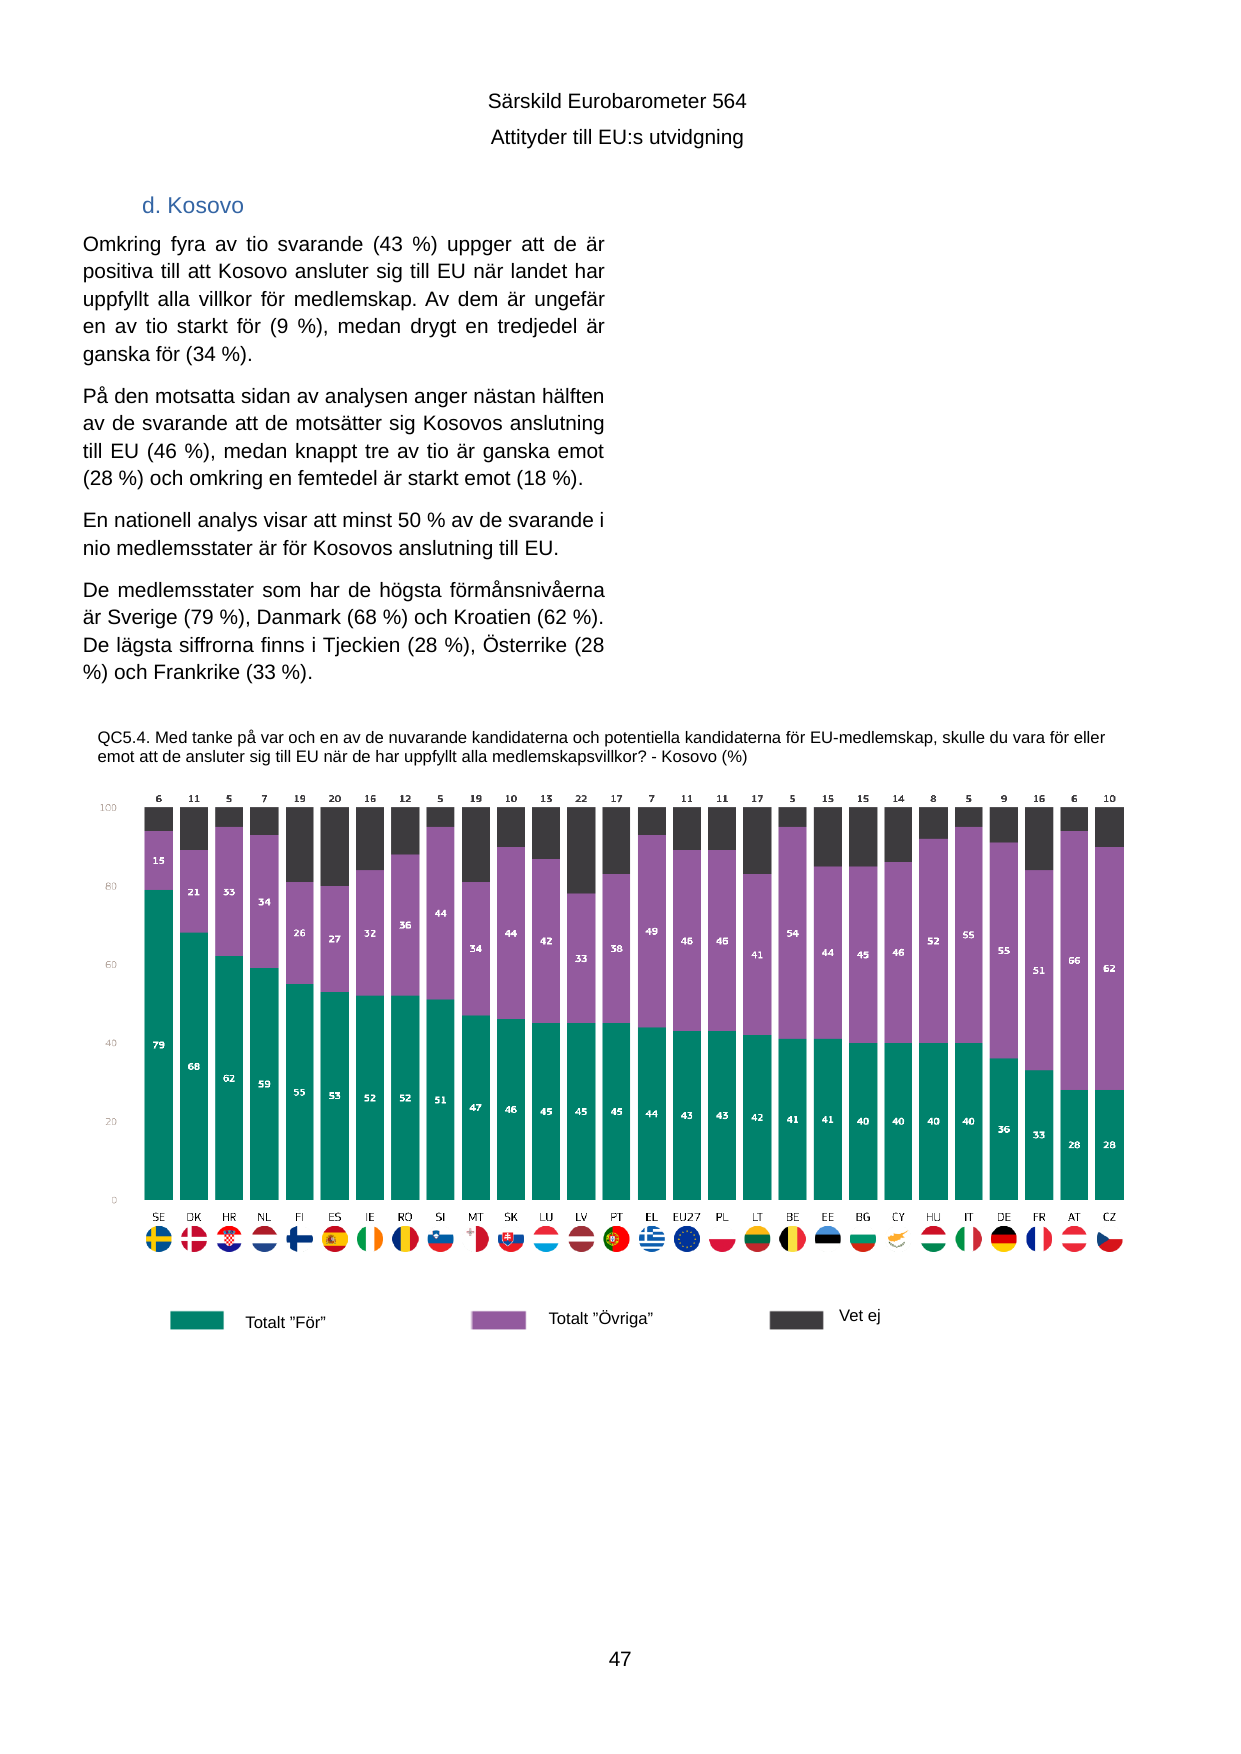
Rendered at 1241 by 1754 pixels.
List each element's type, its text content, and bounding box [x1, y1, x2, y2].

text På den motsatta sidan av analysen anger nästan hälften av de svarande att de motsätter sig Kosovos anslutning till EU (46 %), medan knappt tre av tio är ganska emot (28 %) och omkring en femtedel är starkt emot (18 %). [83, 383, 605, 490]
text En nationell analys visar att minst 50 % av de svarande i nio medlemsstater är för Kosovos anslutning till EU. [83, 508, 605, 559]
text De medlemsstater som har de högsta förmånsnivåerna är Sverige (79 %), Danmark (68 %) och Kroatien (62 %). De lägsta siffrorna finns i Tjeckien (28 %), Österrike (28 %) och Frankrike (33 %). [83, 578, 605, 684]
picture [140, 1295, 830, 1333]
text Omkring fyra av tio svarande (43 %) uppger att de är positiva till att Kosovo ansluter sig till EU när landet har uppfyllt alla villkor för medlemskap. Av dem är ungefär en av tio starkt för (9 %), medan drygt en tredjedel är ganska för (34 %). [83, 231, 605, 365]
subtitle d. Kosovo [142, 192, 605, 219]
picture [94, 790, 1136, 1260]
